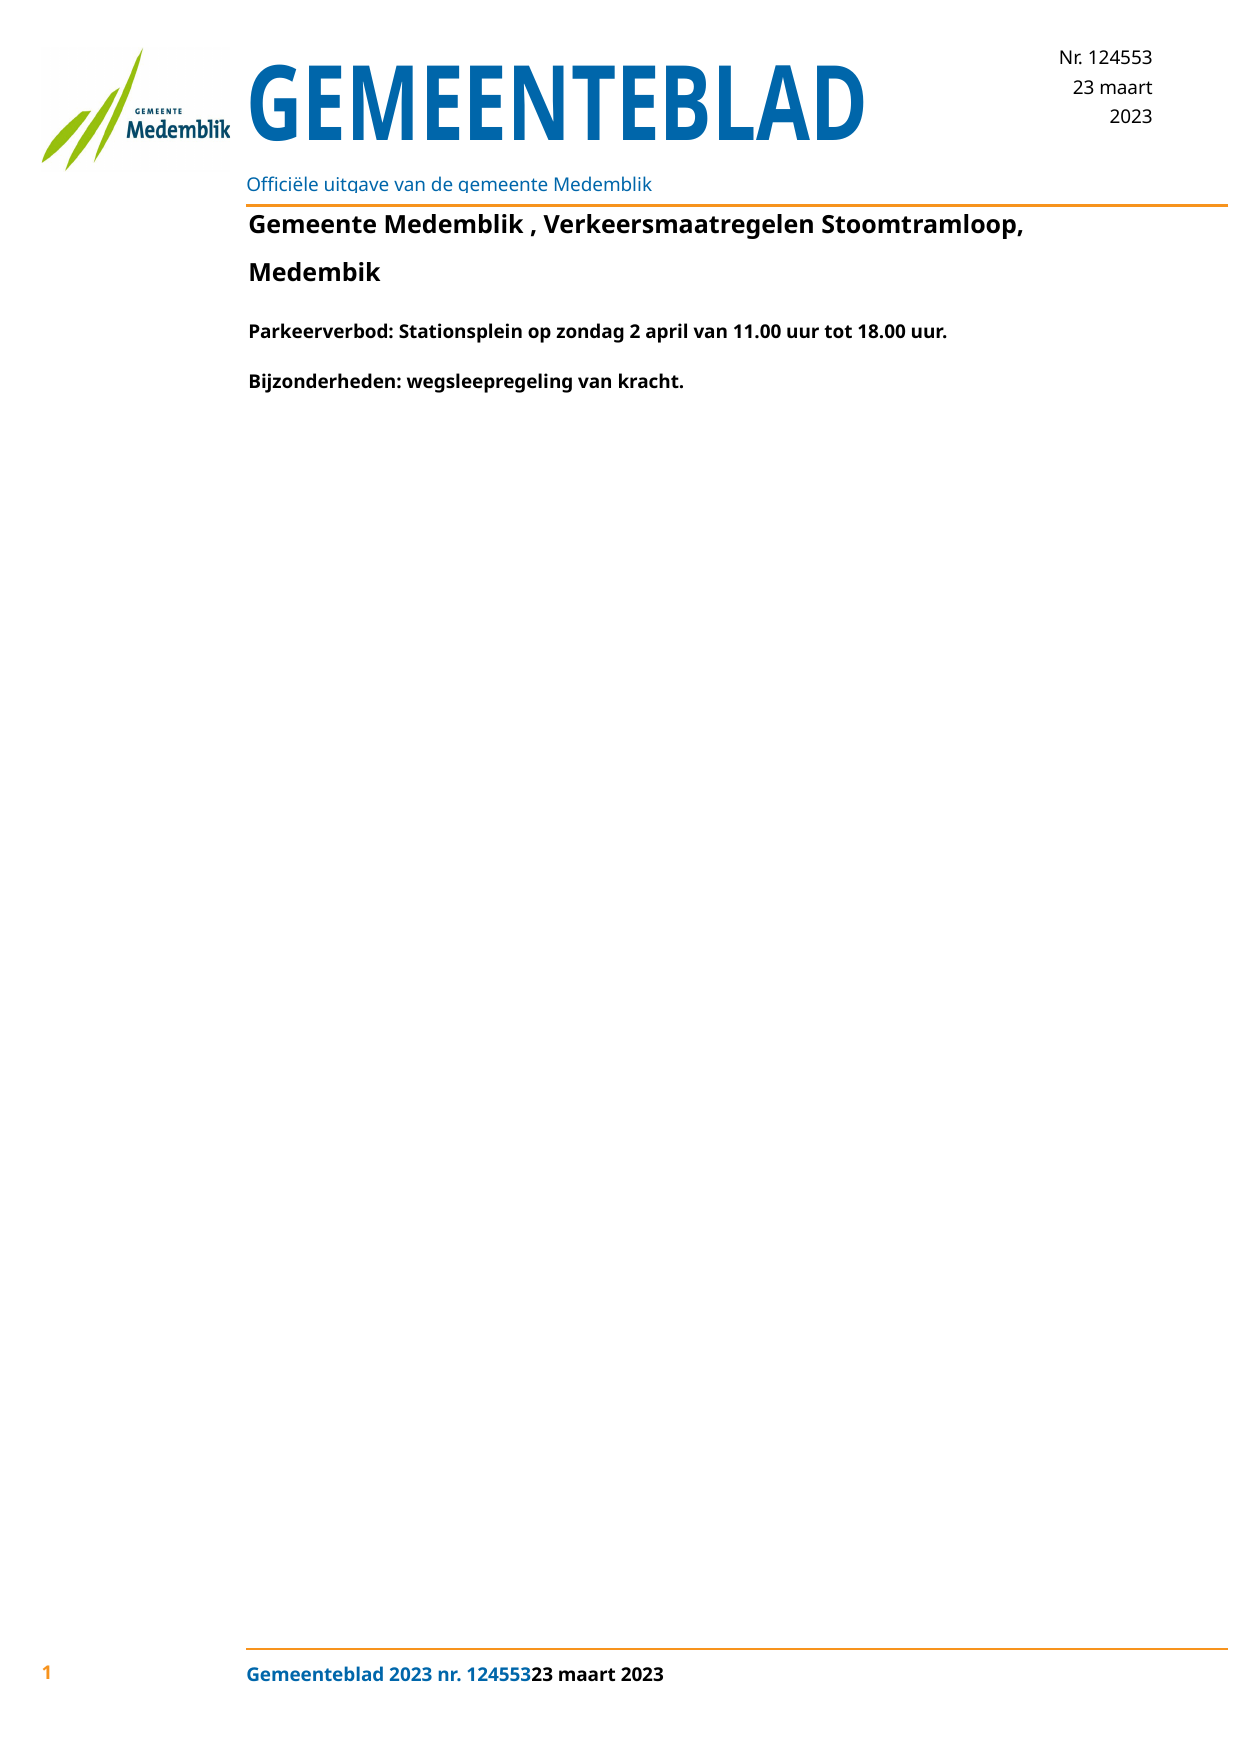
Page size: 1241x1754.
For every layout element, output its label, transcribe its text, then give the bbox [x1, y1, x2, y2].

picture [41, 47, 231, 172]
text Parkeerverbod: Stationsplein op zondag 2 april van 11.00 uur tot 18.00 uur. [248, 318, 1152, 344]
text Bijzonderheden: wegsleepregeling van kracht. [248, 368, 1152, 394]
text Gemeente Medemblik , Verkeersmaatregelen Stoomtramloop, Medembik [248, 207, 1152, 288]
